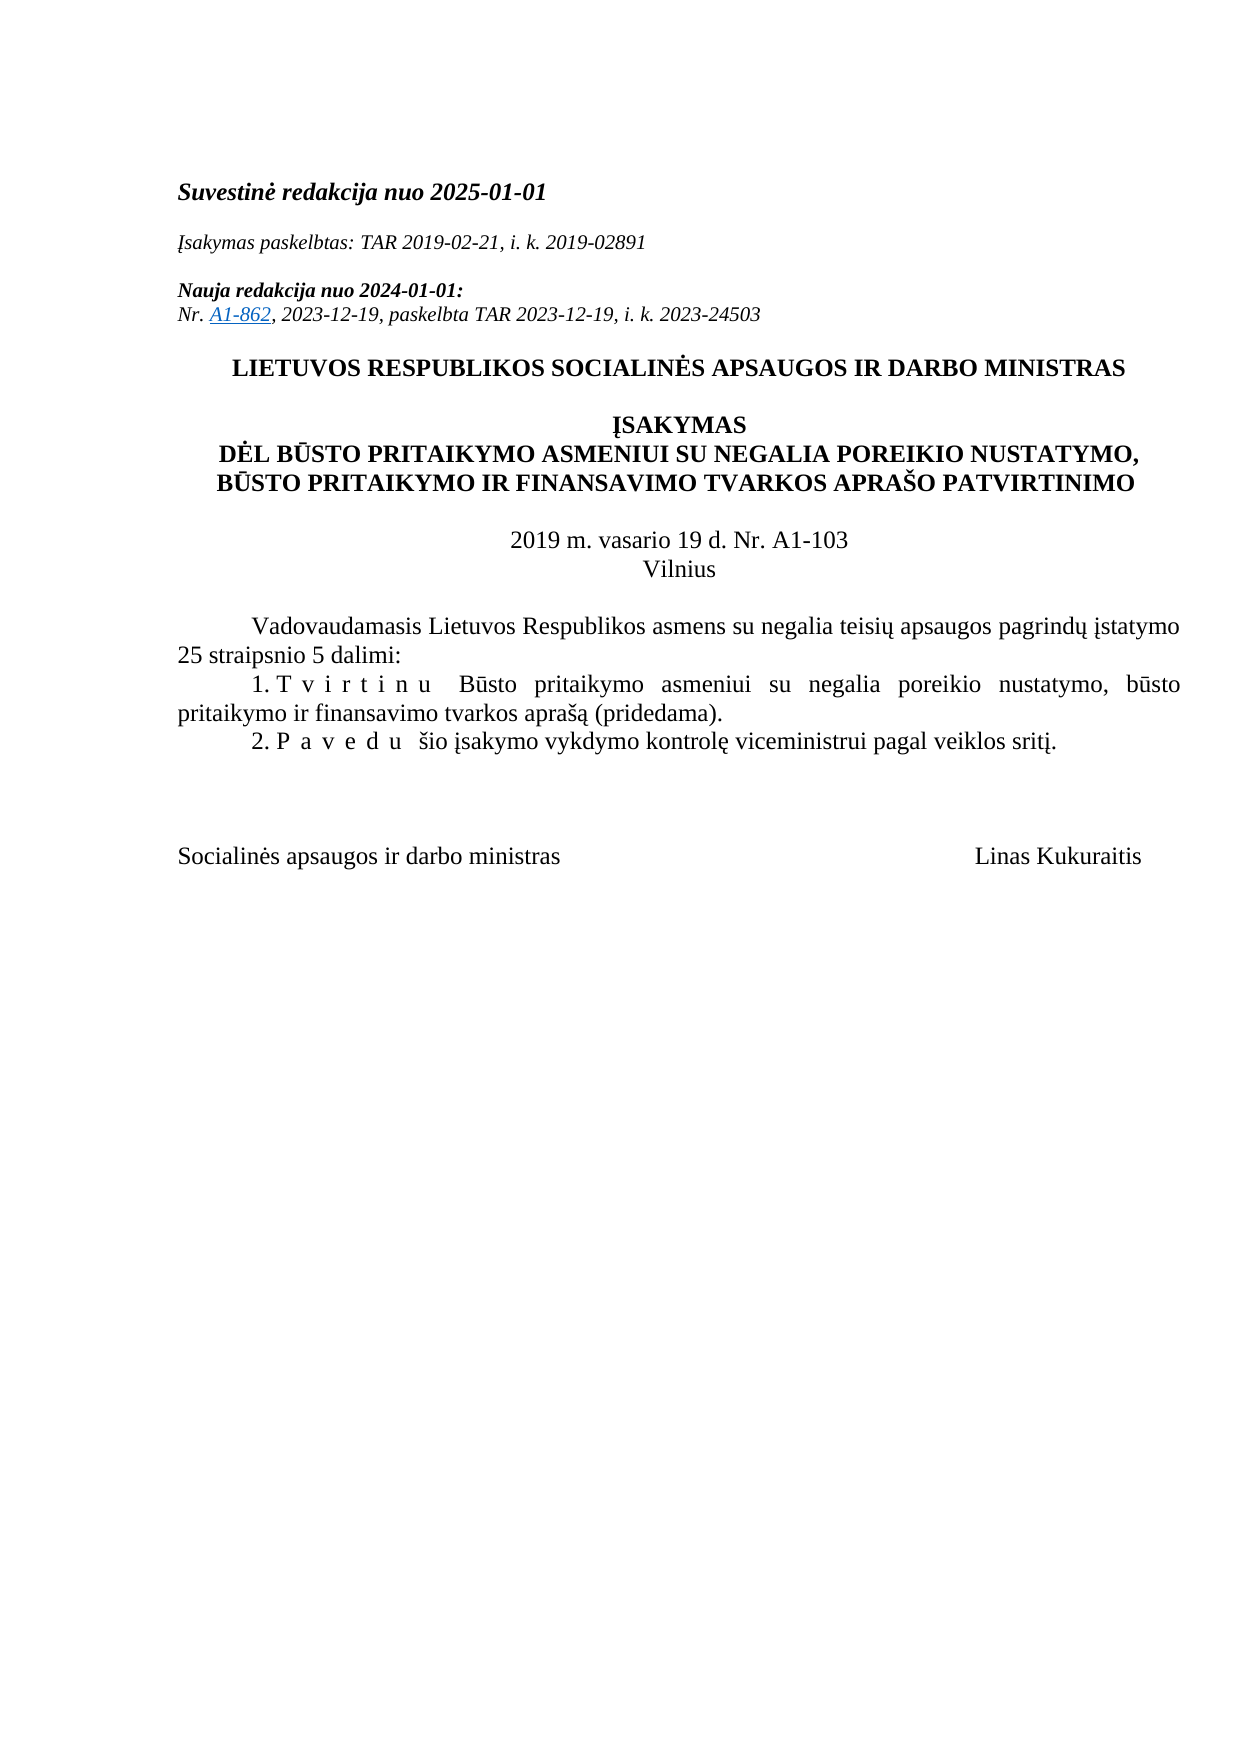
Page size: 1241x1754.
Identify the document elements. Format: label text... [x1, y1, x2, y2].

text DĖL BŪSTO PRITAIKYMO ASMENIUI SU NEGALIA POREIKIO NUSTATYMO, BŪSTO PRITAIKYMO IR FINANSAVIMO TVARKOS APRAŠO PATVIRTINIMO [177, 439, 1181, 496]
text LIETUVOS RESPUBLIKOS SOCIALINĖS APSAUGOS IR DARBO MINISTRAS [177, 353, 1181, 381]
text Nauja redakcija nuo 2024-01-01: [177, 278, 1181, 302]
text Įsakymas paskelbtas: TAR 2019-02-21, i. k. 2019-02891 [177, 230, 1181, 254]
text 2019 m. vasario 19 d. Nr. A1-103 Vilnius [177, 525, 1181, 583]
text Nr. A1-862, 2023-12-19, paskelbta TAR 2023-12-19, i. k. 2023-24503 [177, 302, 1181, 326]
text 1. Tvirtinu Būsto pritaikymo asmeniui su negalia poreikio nustatymo, būsto pritaikymo ir finansavimo tvarkos aprašą (pridedama). [177, 669, 1181, 726]
text Socialinės apsaugos ir darbo ministras Linas Kukuraitis [177, 841, 1181, 870]
text Suvestinė redakcija nuo 2025-01-01 [177, 177, 1181, 206]
text ĮSAKYMAS [177, 410, 1181, 439]
text 2. Pavedu šio įsakymo vykdymo kontrolę viceministrui pagal veiklos sritį. [177, 726, 1181, 755]
text Vadovaudamasis Lietuvos Respublikos asmens su negalia teisių apsaugos pagrindų įstatymo 25 straipsnio 5 dalimi: [177, 611, 1181, 669]
